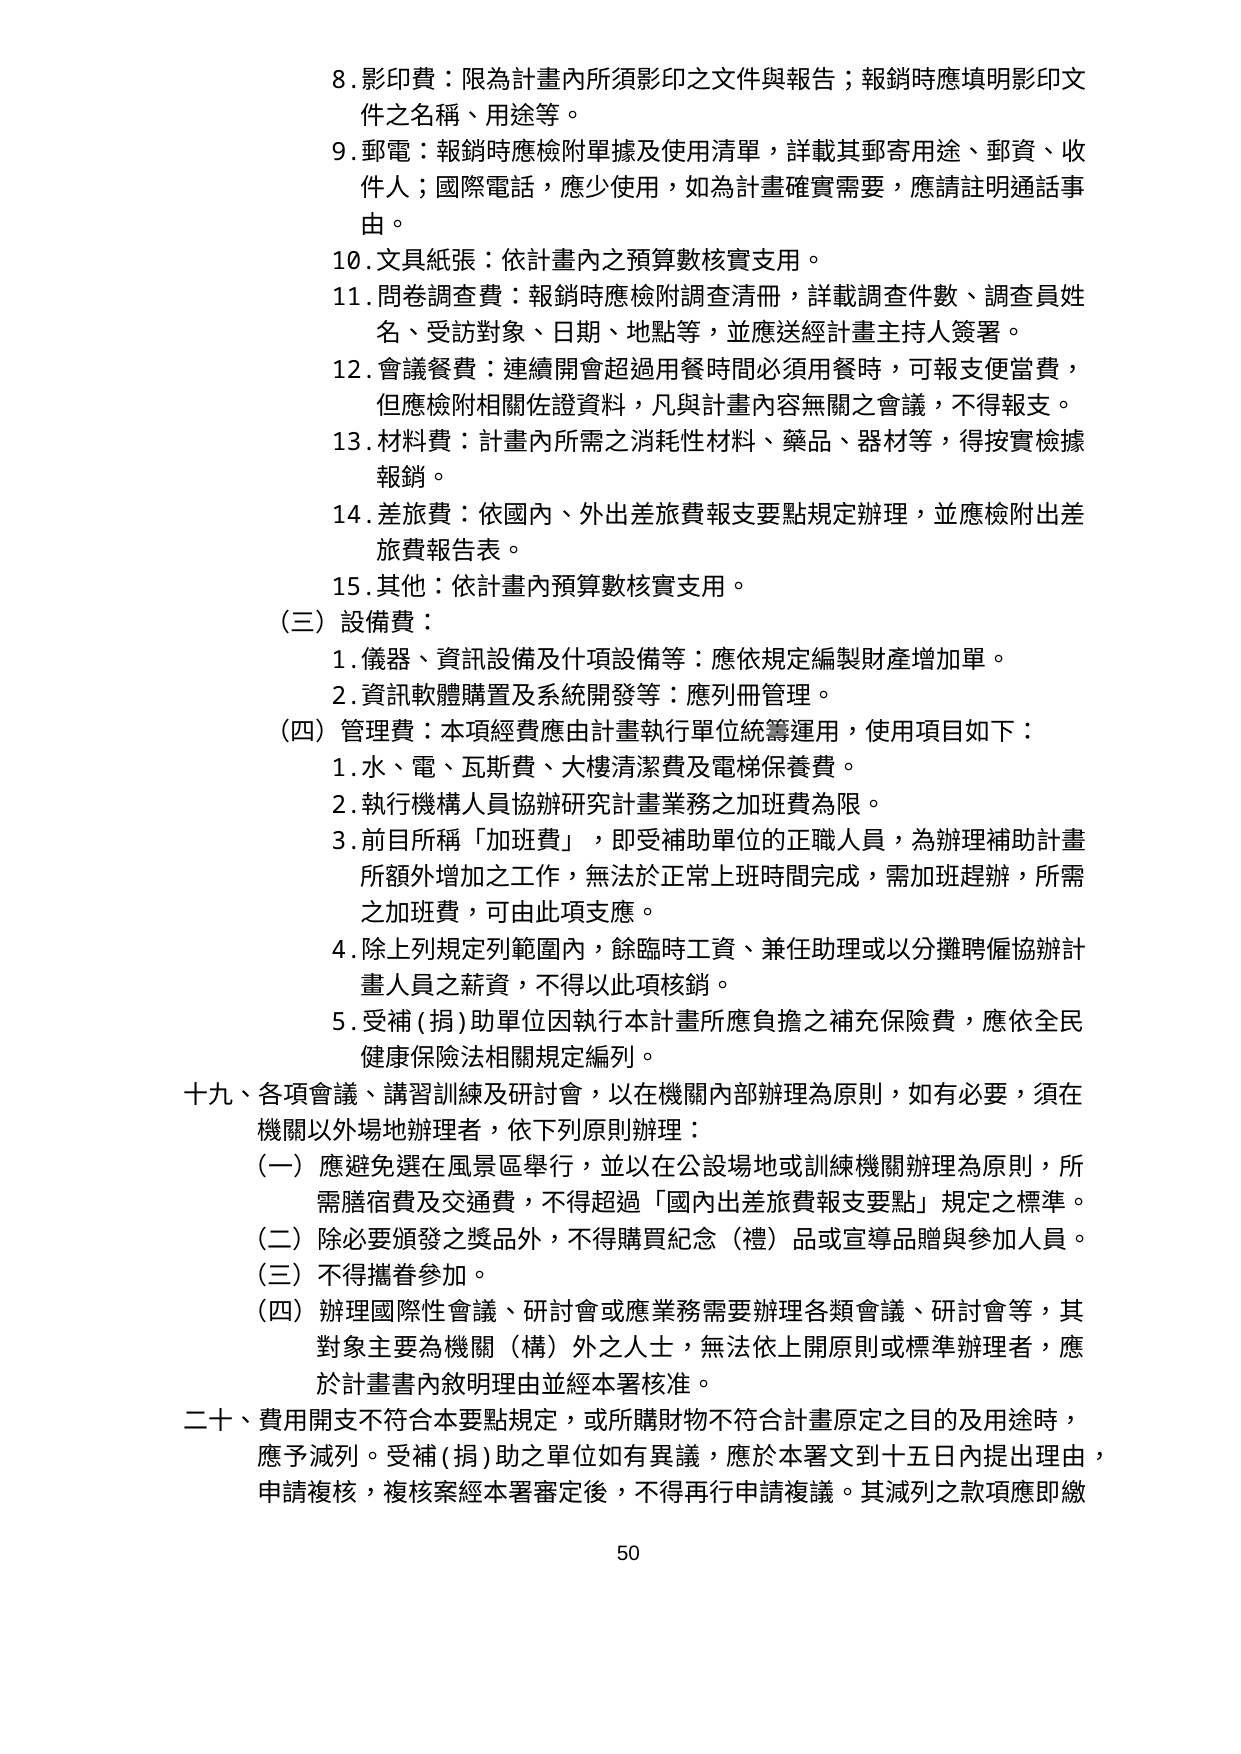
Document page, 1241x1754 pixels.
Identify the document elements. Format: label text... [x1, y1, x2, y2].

text 9.郵電：報銷時應檢附單據及使用清單，詳載其郵寄用途、郵資、收件人；國際電話，應少使用，如為計畫確實需要，應請註明通話事由。 [331, 132, 1087, 240]
text （四）辦理國際性會議、研討會或應業務需要辦理各類會議、研討會等，其對象主要為機關（構）外之人士，無法依上開原則或標準辦理者，應於計畫書內敘明理由並經本署核准。 [243, 1292, 1087, 1400]
text 14.差旅費：依國內、外出差旅費報支要點規定辦理，並應檢附出差旅費報告表。 [331, 494, 1087, 567]
text 1.儀器、資訊設備及什項設備等：應依規定編製財產增加單。 [331, 639, 1087, 675]
text 11.問卷調查費：報銷時應檢附調查清冊，詳載調查件數、調查員姓名、受訪對象、日期、地點等，並應送經計畫主持人簽署。 [331, 277, 1087, 349]
text （三）設備費： [265, 603, 1087, 639]
text 1.水、電、瓦斯費、大樓清潔費及電梯保養費。 [331, 748, 1087, 784]
text 二十、費用開支不符合本要點規定，或所購財物不符合計畫原定之目的及用途時，應予減列。受補(捐)助之單位如有異議，應於本署文到十五日內提出理由，申請複核，複核案經本署審定後，不得再行申請複議。其減列之款項應即繳還本署。 [184, 1400, 1087, 1509]
text 13.材料費：計畫內所需之消耗性材料、藥品、器材等，得按實檢據報銷。 [331, 422, 1087, 494]
text 4.除上列規定列範圍內，餘臨時工資、兼任助理或以分攤聘僱協辦計畫人員之薪資，不得以此項核銷。 [331, 929, 1087, 1002]
text 5.受補(捐)助單位因執行本計畫所應負擔之補充保險費，應依全民健康保險法相關規定編列。 [331, 1002, 1087, 1074]
text 2.執行機構人員協辦研究計畫業務之加班費為限。 [331, 784, 1087, 820]
text 10.文具紙張：依計畫內之預算數核實支用。 [331, 240, 1087, 277]
text （二）除必要頒發之獎品外，不得購買紀念（禮）品或宣導品贈與參加人員。 [243, 1219, 1087, 1255]
text （三）不得攜眷參加。 [243, 1255, 1087, 1292]
text 3.前目所稱「加班費」，即受補助單位的正職人員，為辦理補助計畫所額外增加之工作，無法於正常上班時間完成，需加班趕辦，所需之加班費，可由此項支應。 [331, 820, 1087, 929]
text 十九、各項會議、講習訓練及研討會，以在機關內部辦理為原則，如有必要，須在機關以外場地辦理者，依下列原則辦理： [184, 1074, 1087, 1147]
text 15.其他：依計畫內預算數核實支用。 [331, 567, 1087, 603]
text （四）管理費：本項經費應由計畫執行單位統籌運用，使用項目如下： [265, 712, 1087, 748]
text 2.資訊軟體購置及系統開發等：應列冊管理。 [331, 675, 1087, 712]
text 12.會議餐費：連續開會超過用餐時間必須用餐時，可報支便當費，但應檢附相關佐證資料，凡與計畫內容無關之會議，不得報支。 [331, 349, 1087, 422]
text 8.影印費：限為計畫內所須影印之文件與報告；報銷時應填明影印文件之名稱、用途等。 [331, 59, 1087, 132]
text （一）應避免選在風景區舉行，並以在公設場地或訓練機關辦理為原則，所需膳宿費及交通費，不得超過「國內出差旅費報支要點」規定之標準。 [243, 1147, 1087, 1219]
